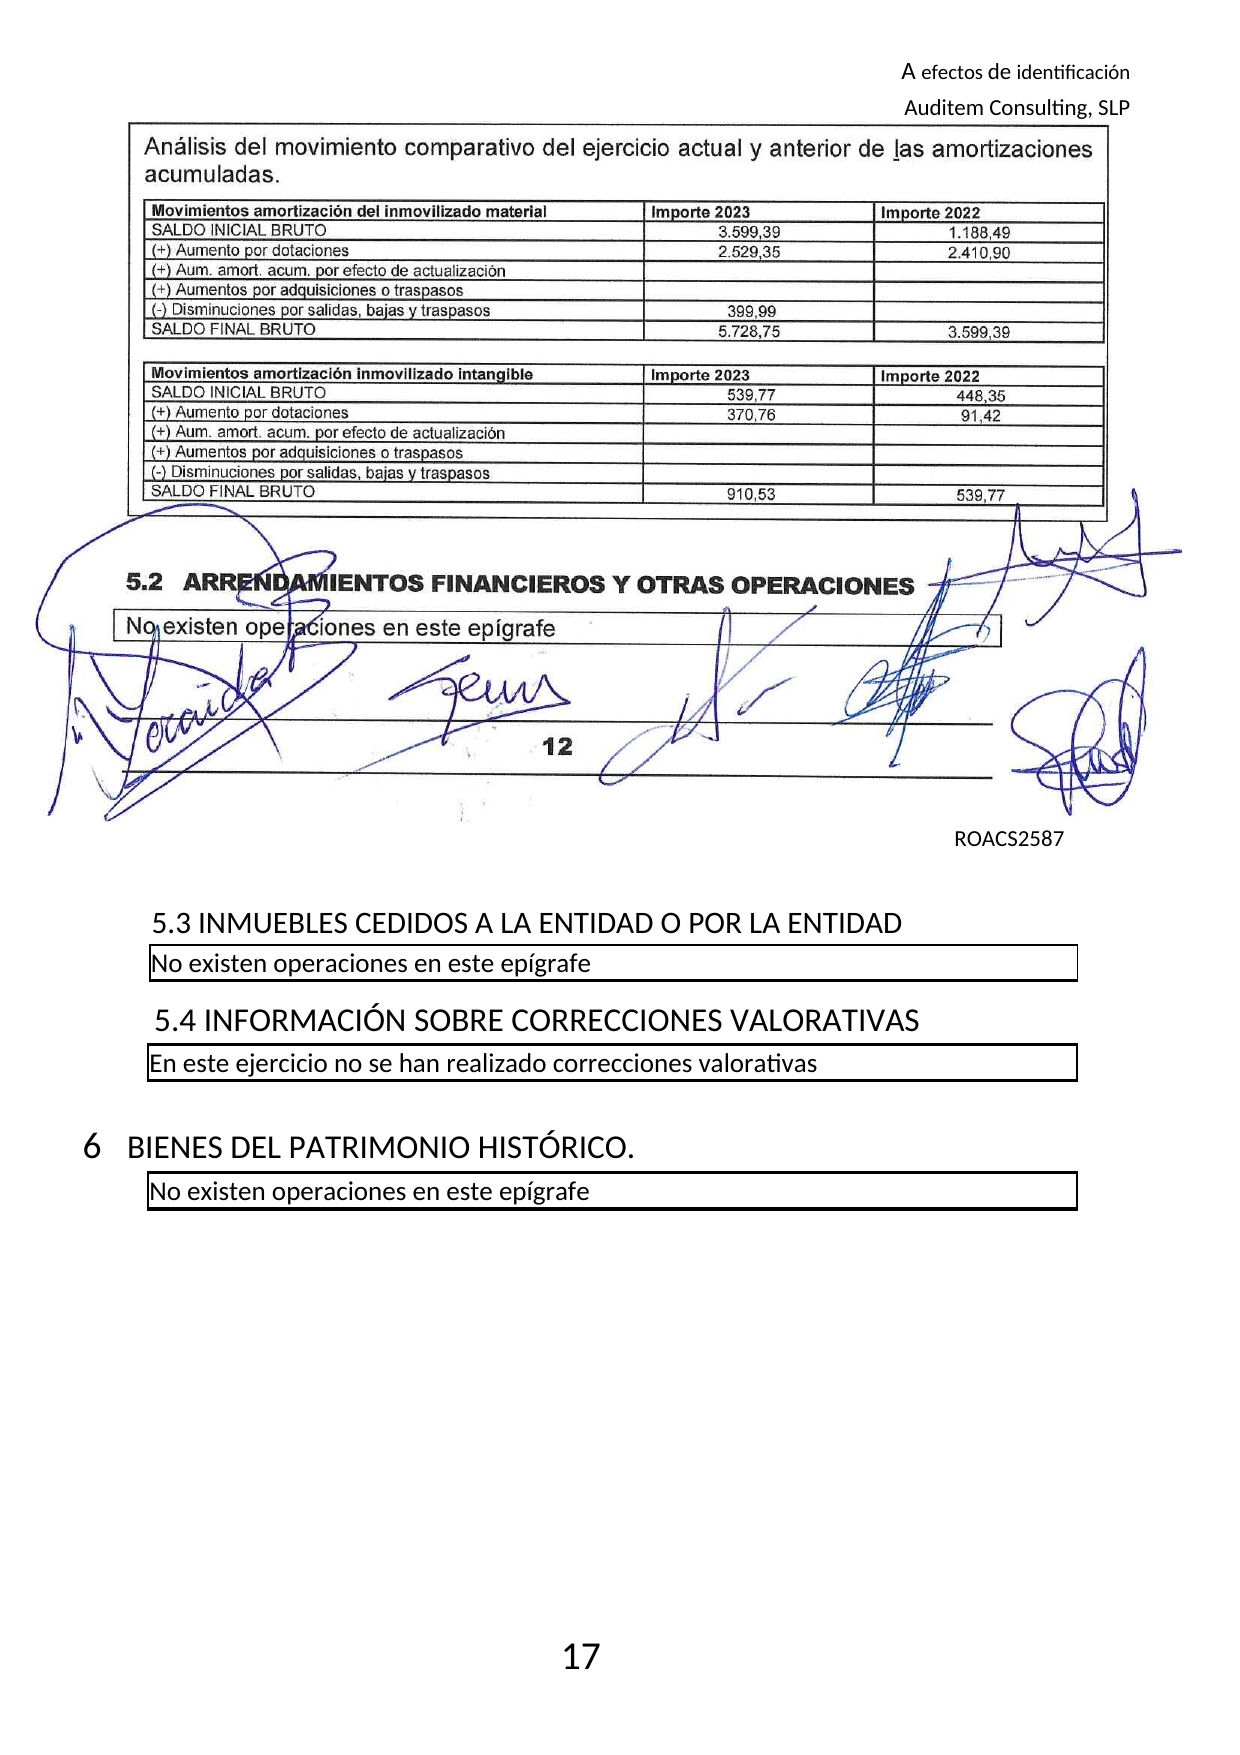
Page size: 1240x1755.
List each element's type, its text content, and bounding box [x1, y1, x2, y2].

text ROACS2587 [127, 824, 1064, 852]
subtitle 5.4 INFORMACIÓN SOBRE CORRECCIONES VALORATIVAS [154, 999, 1078, 1040]
text 5.3 INMUEBLES CEDIDOS A LA ENTIDAD O POR LA ENTIDAD [151, 903, 1078, 941]
text No existen operaciones en este epígrafe [151, 946, 1077, 979]
text En este ejercicio no se han realizado correcciones valorativas [149, 1046, 1076, 1079]
list BIENES DEL PATRIMONIO HISTÓRICO. [82, 1122, 1078, 1168]
text No existen operaciones en este epígrafe [149, 1174, 1076, 1207]
